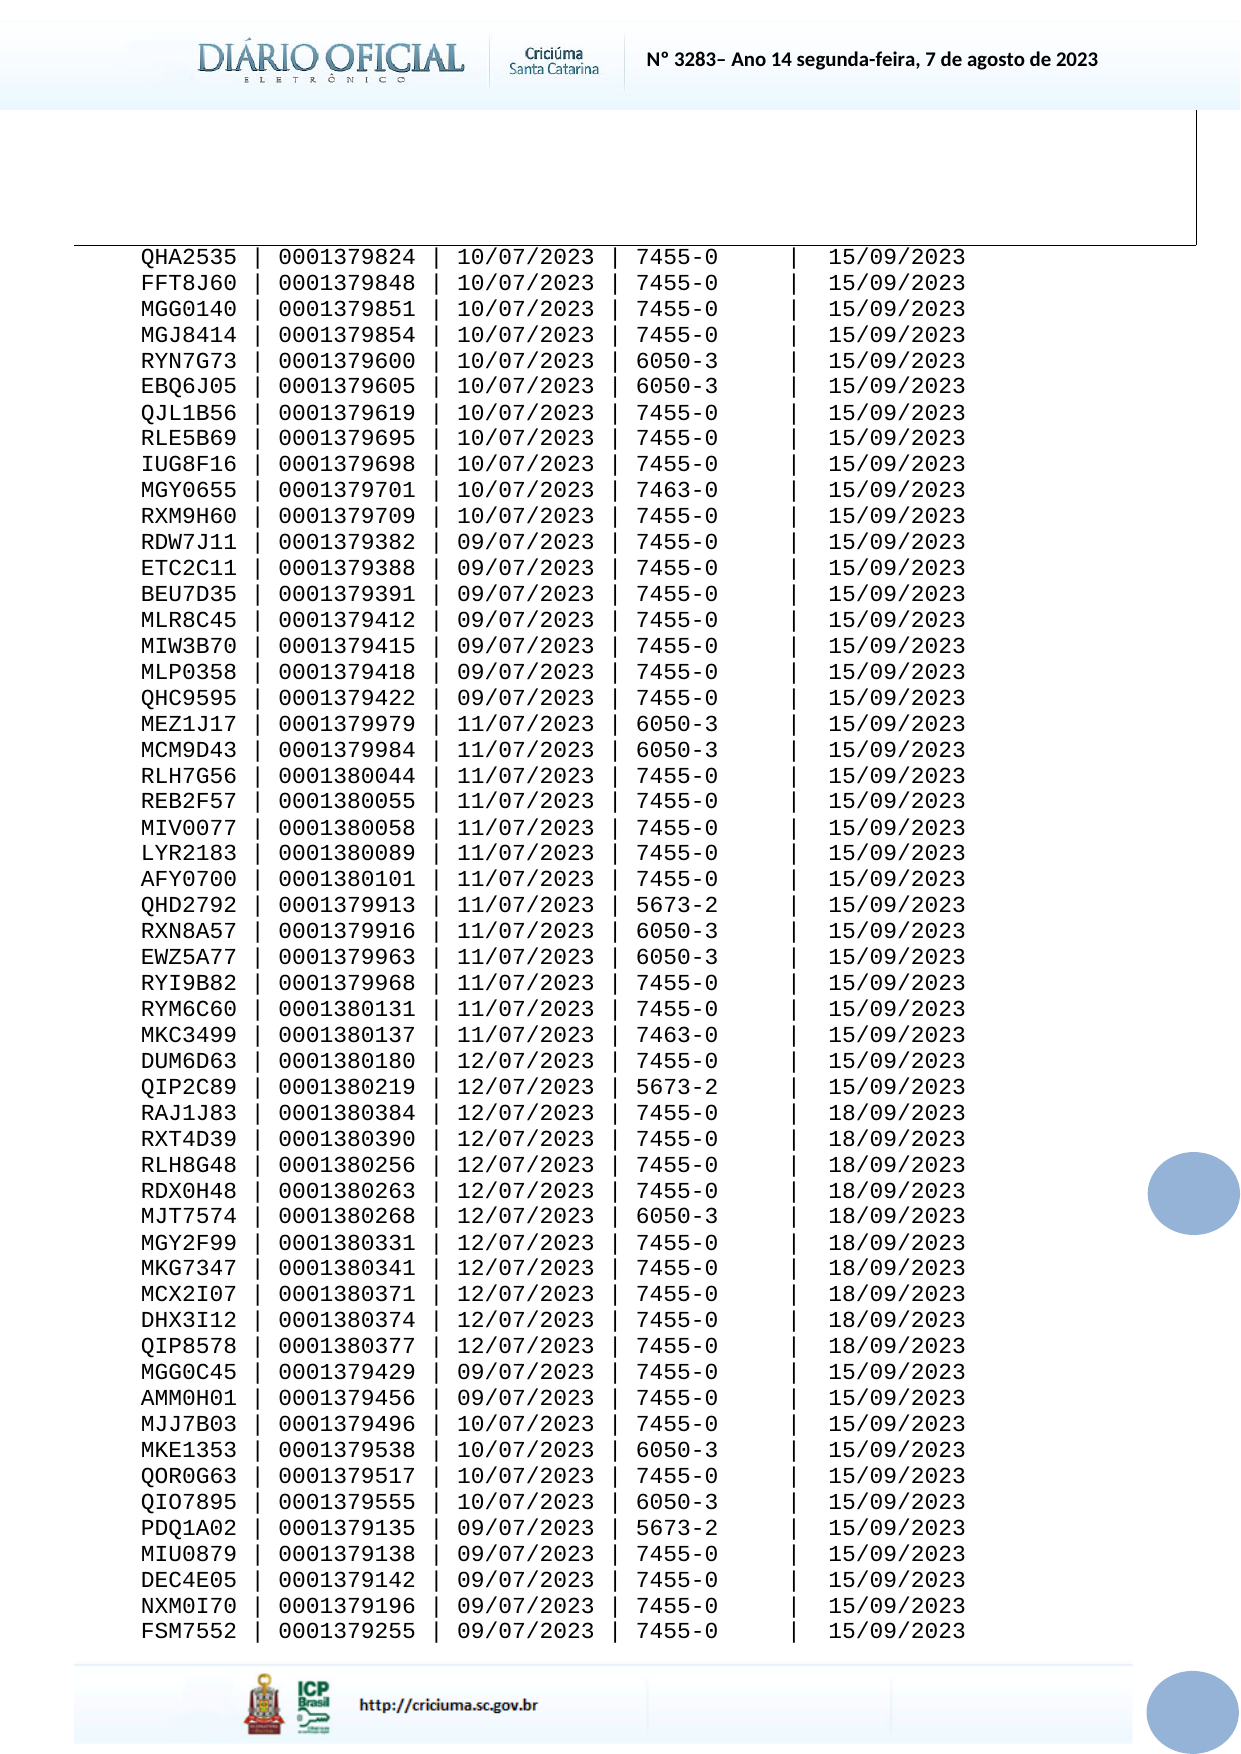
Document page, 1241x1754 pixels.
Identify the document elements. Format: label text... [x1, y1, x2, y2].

text PDQ1A02 | 0001379135 | 09/07/2023 | 5673-2 | 15/09/2023 [44, 1516, 1196, 1542]
text MLP0358 | 0001379418 | 09/07/2023 | 7455-0 | 15/09/2023 [44, 660, 1196, 686]
text DEC4E05 | 0001379142 | 09/07/2023 | 7455-0 | 15/09/2023 [44, 1568, 1196, 1594]
text MCM9D43 | 0001379984 | 11/07/2023 | 6050-3 | 15/09/2023 [44, 738, 1196, 764]
text RYN7G73 | 0001379600 | 10/07/2023 | 6050-3 | 15/09/2023 [44, 349, 1196, 375]
text FFT8J60 | 0001379848 | 10/07/2023 | 7455-0 | 15/09/2023 [44, 271, 1196, 297]
text MGJ8414 | 0001379854 | 10/07/2023 | 7455-0 | 15/09/2023 [44, 323, 1196, 349]
text LYR2183 | 0001380089 | 11/07/2023 | 7455-0 | 15/09/2023 [44, 842, 1196, 868]
text MEZ1J17 | 0001379979 | 11/07/2023 | 6050-3 | 15/09/2023 [44, 712, 1196, 738]
text RAJ1J83 | 0001380384 | 12/07/2023 | 7455-0 | 18/09/2023 [44, 1101, 1196, 1127]
text MGG0C45 | 0001379429 | 09/07/2023 | 7455-0 | 15/09/2023 [44, 1361, 1196, 1386]
text MGG0140 | 0001379851 | 10/07/2023 | 7455-0 | 15/09/2023 [44, 297, 1196, 323]
text MJT7574 | 0001380268 | 12/07/2023 | 6050-3 | 18/09/2023 [44, 1205, 1171, 1231]
text RYM6C60 | 0001380131 | 11/07/2023 | 7455-0 | 15/09/2023 [44, 997, 1196, 1023]
text MGY2F99 | 0001380331 | 12/07/2023 | 7455-0 | 18/09/2023 [44, 1231, 1196, 1257]
text RXM9H60 | 0001379709 | 10/07/2023 | 7455-0 | 15/09/2023 [44, 504, 1196, 531]
text RLH8G48 | 0001380256 | 12/07/2023 | 7455-0 | 18/09/2023 [44, 1153, 1180, 1179]
text QIP8578 | 0001380377 | 12/07/2023 | 7455-0 | 18/09/2023 [44, 1334, 1196, 1361]
text MKE1353 | 0001379538 | 10/07/2023 | 6050-3 | 15/09/2023 [44, 1438, 1196, 1464]
text MCX2I07 | 0001380371 | 12/07/2023 | 7455-0 | 18/09/2023 [44, 1283, 1196, 1309]
text QIO7895 | 0001379555 | 10/07/2023 | 6050-3 | 15/09/2023 [44, 1490, 1196, 1516]
text ETC2C11 | 0001379388 | 09/07/2023 | 7455-0 | 15/09/2023 [44, 556, 1196, 582]
text MGY0655 | 0001379701 | 10/07/2023 | 7463-0 | 15/09/2023 [44, 479, 1196, 504]
text RLH7G56 | 0001380044 | 11/07/2023 | 7455-0 | 15/09/2023 [44, 764, 1196, 790]
text MIU0879 | 0001379138 | 09/07/2023 | 7455-0 | 15/09/2023 [44, 1542, 1196, 1568]
text QHD2792 | 0001379913 | 11/07/2023 | 5673-2 | 15/09/2023 [44, 894, 1196, 919]
text RYI9B82 | 0001379968 | 11/07/2023 | 7455-0 | 15/09/2023 [44, 971, 1196, 997]
text RDW7J11 | 0001379382 | 09/07/2023 | 7455-0 | 15/09/2023 [44, 531, 1196, 556]
text MIV0077 | 0001380058 | 11/07/2023 | 7455-0 | 15/09/2023 [44, 816, 1196, 842]
text MJJ7B03 | 0001379496 | 10/07/2023 | 7455-0 | 15/09/2023 [44, 1412, 1196, 1438]
text REB2F57 | 0001380055 | 11/07/2023 | 7455-0 | 15/09/2023 [44, 790, 1196, 816]
text QHA2535 | 0001379824 | 10/07/2023 | 7455-0 | 15/09/2023 [44, 245, 1196, 271]
text MKG7347 | 0001380341 | 12/07/2023 | 7455-0 | 18/09/2023 [44, 1257, 1196, 1283]
text AFY0700 | 0001380101 | 11/07/2023 | 7455-0 | 15/09/2023 [44, 868, 1196, 894]
text AMM0H01 | 0001379456 | 09/07/2023 | 7455-0 | 15/09/2023 [44, 1386, 1196, 1412]
text DUM6D63 | 0001380180 | 12/07/2023 | 7455-0 | 15/09/2023 [44, 1049, 1196, 1075]
text QOR0G63 | 0001379517 | 10/07/2023 | 7455-0 | 15/09/2023 [44, 1464, 1196, 1490]
text RLE5B69 | 0001379695 | 10/07/2023 | 7455-0 | 15/09/2023 [44, 427, 1196, 453]
text RXT4D39 | 0001380390 | 12/07/2023 | 7455-0 | 18/09/2023 [44, 1127, 1196, 1153]
text RDX0H48 | 0001380263 | 12/07/2023 | 7455-0 | 18/09/2023 [44, 1179, 1150, 1205]
text RXN8A57 | 0001379916 | 11/07/2023 | 6050-3 | 15/09/2023 [44, 919, 1196, 946]
text IUG8F16 | 0001379698 | 10/07/2023 | 7455-0 | 15/09/2023 [44, 453, 1196, 479]
text BEU7D35 | 0001379391 | 09/07/2023 | 7455-0 | 15/09/2023 [44, 582, 1196, 608]
text FSM7552 | 0001379255 | 09/07/2023 | 7455-0 | 15/09/2023 [44, 1620, 1196, 1646]
text NXM0I70 | 0001379196 | 09/07/2023 | 7455-0 | 15/09/2023 [44, 1594, 1196, 1620]
text EWZ5A77 | 0001379963 | 11/07/2023 | 6050-3 | 15/09/2023 [44, 946, 1196, 971]
text MIW3B70 | 0001379415 | 09/07/2023 | 7455-0 | 15/09/2023 [44, 634, 1196, 660]
text QIP2C89 | 0001380219 | 12/07/2023 | 5673-2 | 15/09/2023 [44, 1075, 1196, 1101]
text MKC3499 | 0001380137 | 11/07/2023 | 7463-0 | 15/09/2023 [44, 1023, 1196, 1049]
text EBQ6J05 | 0001379605 | 10/07/2023 | 6050-3 | 15/09/2023 [44, 375, 1196, 401]
text DHX3I12 | 0001380374 | 12/07/2023 | 7455-0 | 18/09/2023 [44, 1309, 1196, 1334]
text QHC9595 | 0001379422 | 09/07/2023 | 7455-0 | 15/09/2023 [44, 686, 1196, 712]
text MLR8C45 | 0001379412 | 09/07/2023 | 7455-0 | 15/09/2023 [44, 608, 1196, 634]
text QJL1B56 | 0001379619 | 10/07/2023 | 7455-0 | 15/09/2023 [44, 401, 1196, 427]
